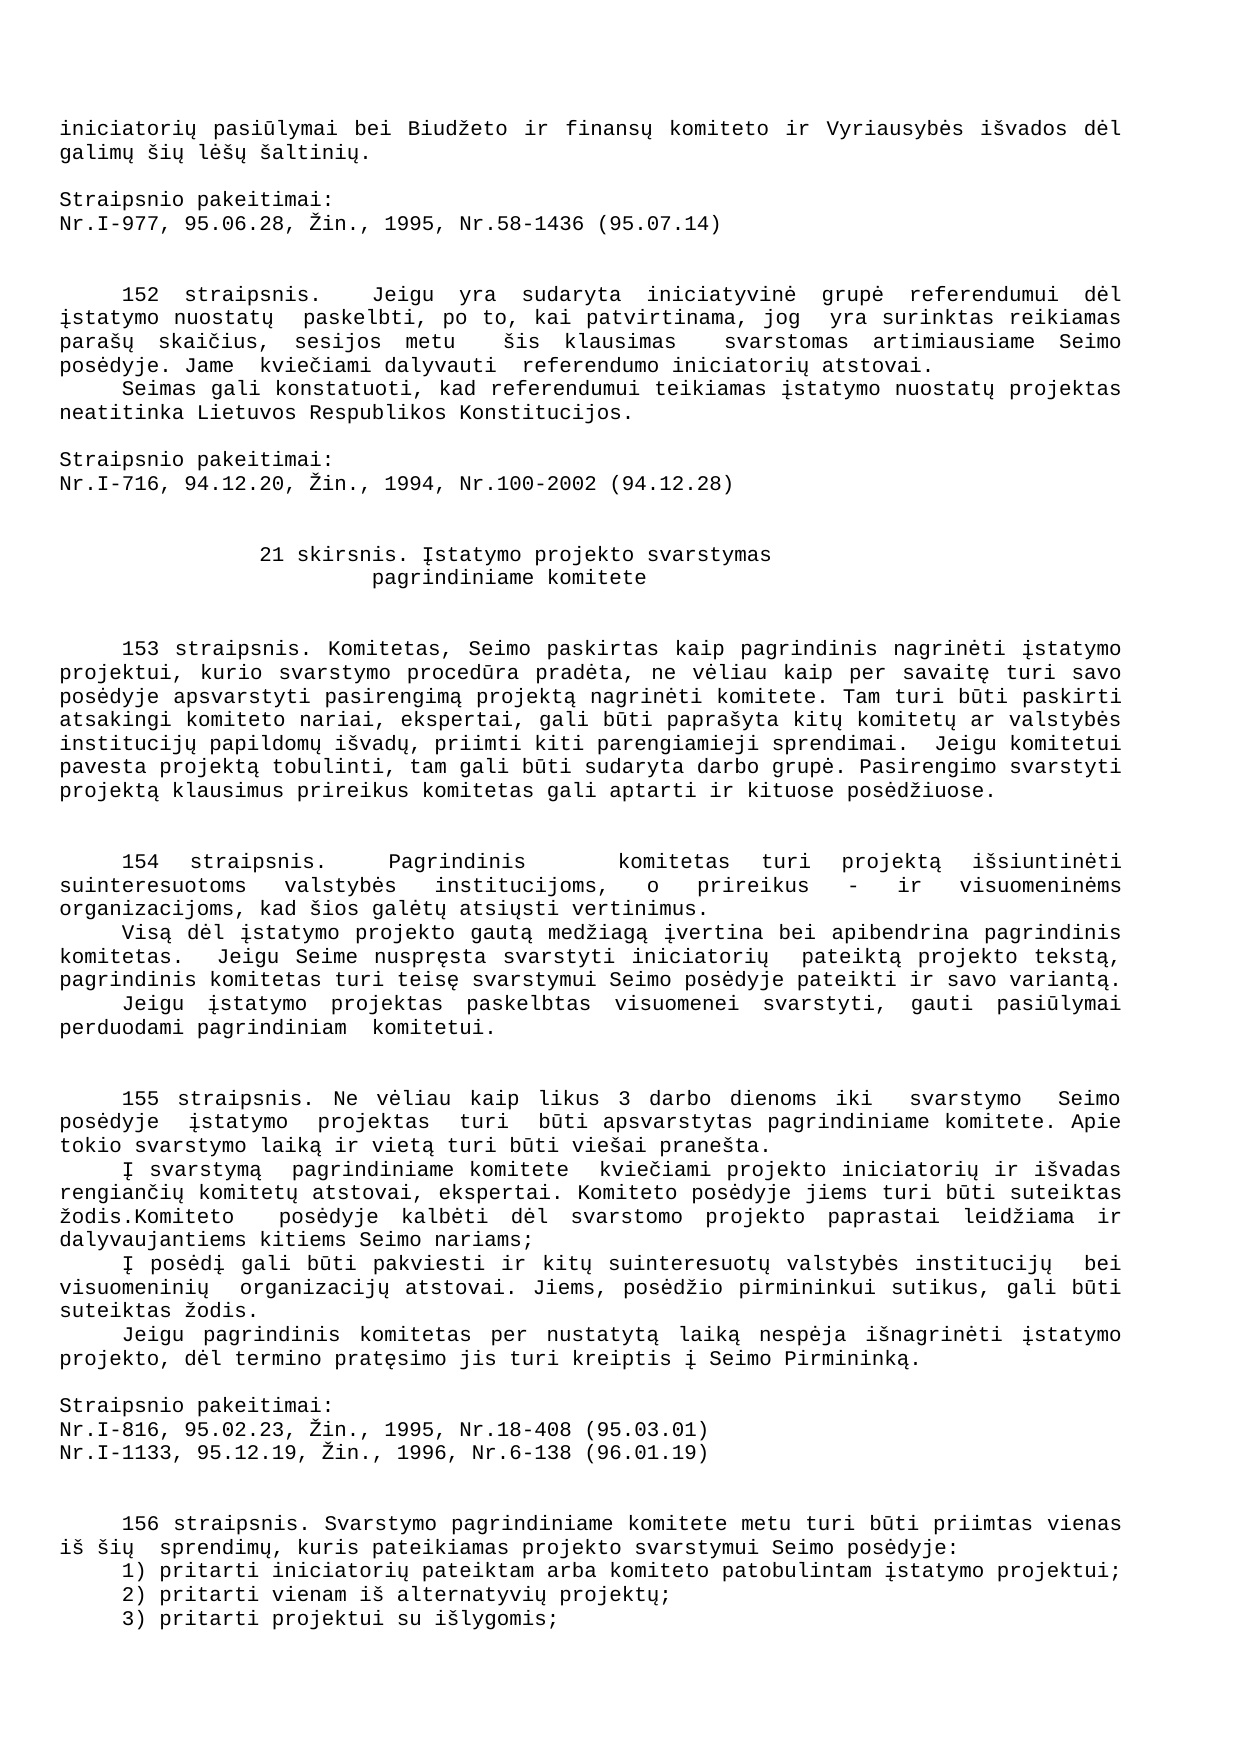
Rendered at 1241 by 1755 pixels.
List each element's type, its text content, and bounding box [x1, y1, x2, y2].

text Nr.I-1133, 95.12.19, Žin., 1996, Nr.6-138 (96.01.19) [59, 1442, 1122, 1466]
text Seimas gali konstatuoti, kad referendumui teikiamas įstatymo nuostatų projektas neatitinka Lietuvos Respublikos Konstitucijos. [59, 378, 1122, 426]
text Straipsnio pakeitimai: [59, 449, 1122, 473]
text Straipsnio pakeitimai: [59, 1395, 1122, 1419]
text Nr.I-716, 94.12.20, Žin., 1994, Nr.100-2002 (94.12.28) [59, 473, 1122, 496]
text iniciatorių pasiūlymai bei Biudžeto ir finansų komiteto ir Vyriausybės išvados dėl galimų šių lėšų šaltinių. [59, 118, 1122, 165]
text Straipsnio pakeitimai: [59, 189, 1122, 213]
text Nr.I-977, 95.06.28, Žin., 1995, Nr.58-1436 (95.07.14) [59, 213, 1122, 236]
text 152 straipsnis. Jeigu yra sudaryta iniciatyvinė grupė referendumui dėl įstatymo nuostatų paskelbti, po to, kai patvirtinama, jog yra surinktas reikiamas parašų skaičius, sesijos metu šis klausimas svarstomas artimiausiame Seimo posėdyje. Jame kviečiami dalyvauti referendumo iniciatorių atstovai. [59, 284, 1122, 378]
text Jeigu pagrindinis komitetas per nustatytą laiką nespėja išnagrinėti įstatymo projekto, dėl termino pratęsimo jis turi kreiptis į Seimo Pirmininką. [59, 1324, 1122, 1371]
text 21 skirsnis. Įstatymo projekto svarstymas [59, 544, 1122, 567]
text Į svarstymą pagrindiniame komitete kviečiami projekto iniciatorių ir išvadas rengiančių komitetų atstovai, ekspertai. Komiteto posėdyje jiems turi būti suteiktas žodis.Komiteto posėdyje kalbėti dėl svarstomo projekto paprastai leidžiama ir dalyvaujantiems kitiems Seimo nariams; [59, 1158, 1122, 1253]
text 2) pritarti vienam iš alternatyvių projektų; [59, 1584, 1122, 1608]
text 153 straipsnis. Komitetas, Seimo paskirtas kaip pagrindinis nagrinėti įstatymo projektui, kurio svarstymo procedūra pradėta, ne vėliau kaip per savaitę turi savo posėdyje apsvarstyti pasirengimą projektą nagrinėti komitete. Tam turi būti paskirti atsakingi komiteto nariai, ekspertai, gali būti paprašyta kitų komitetų ar valstybės institucijų papildomų išvadų, priimti kiti parengiamieji sprendimai. Jeigu komitetui pavesta projektą tobulinti, tam gali būti sudaryta darbo grupė. Pasirengimo svarstyti projektą klausimus prireikus komitetas gali aptarti ir kituose posėdžiuose. [59, 638, 1122, 804]
text Nr.I-816, 95.02.23, Žin., 1995, Nr.18-408 (95.03.01) [59, 1419, 1122, 1442]
text 155 straipsnis. Ne vėliau kaip likus 3 darbo dienoms iki svarstymo Seimo posėdyje įstatymo projektas turi būti apsvarstytas pagrindiniame komitete. Apie tokio svarstymo laiką ir vietą turi būti viešai pranešta. [59, 1088, 1122, 1158]
text Visą dėl įstatymo projekto gautą medžiagą įvertina bei apibendrina pagrindinis komitetas. Jeigu Seime nuspręsta svarstyti iniciatorių pateiktą projekto tekstą, pagrindinis komitetas turi teisę svarstymui Seimo posėdyje pateikti ir savo variantą. [59, 922, 1122, 993]
text 3) pritarti projektui su išlygomis; [59, 1608, 1122, 1631]
text 154 straipsnis. Pagrindinis komitetas turi projektą išsiuntinėti suinteresuotoms valstybės institucijoms, o prireikus - ir visuomeninėms organizacijoms, kad šios galėtų atsiųsti vertinimus. [59, 851, 1122, 922]
text Į posėdį gali būti pakviesti ir kitų suinteresuotų valstybės institucijų bei visuomeninių organizacijų atstovai. Jiems, posėdžio pirmininkui sutikus, gali būti suteiktas žodis. [59, 1253, 1122, 1324]
text 1) pritarti iniciatorių pateiktam arba komiteto patobulintam įstatymo projektui; [59, 1561, 1122, 1584]
text pagrindiniame komitete [59, 567, 1122, 591]
text 156 straipsnis. Svarstymo pagrindiniame komitete metu turi būti priimtas vienas iš šių sprendimų, kuris pateikiamas projekto svarstymui Seimo posėdyje: [59, 1513, 1122, 1561]
text Jeigu įstatymo projektas paskelbtas visuomenei svarstyti, gauti pasiūlymai perduodami pagrindiniam komitetui. [59, 993, 1122, 1040]
